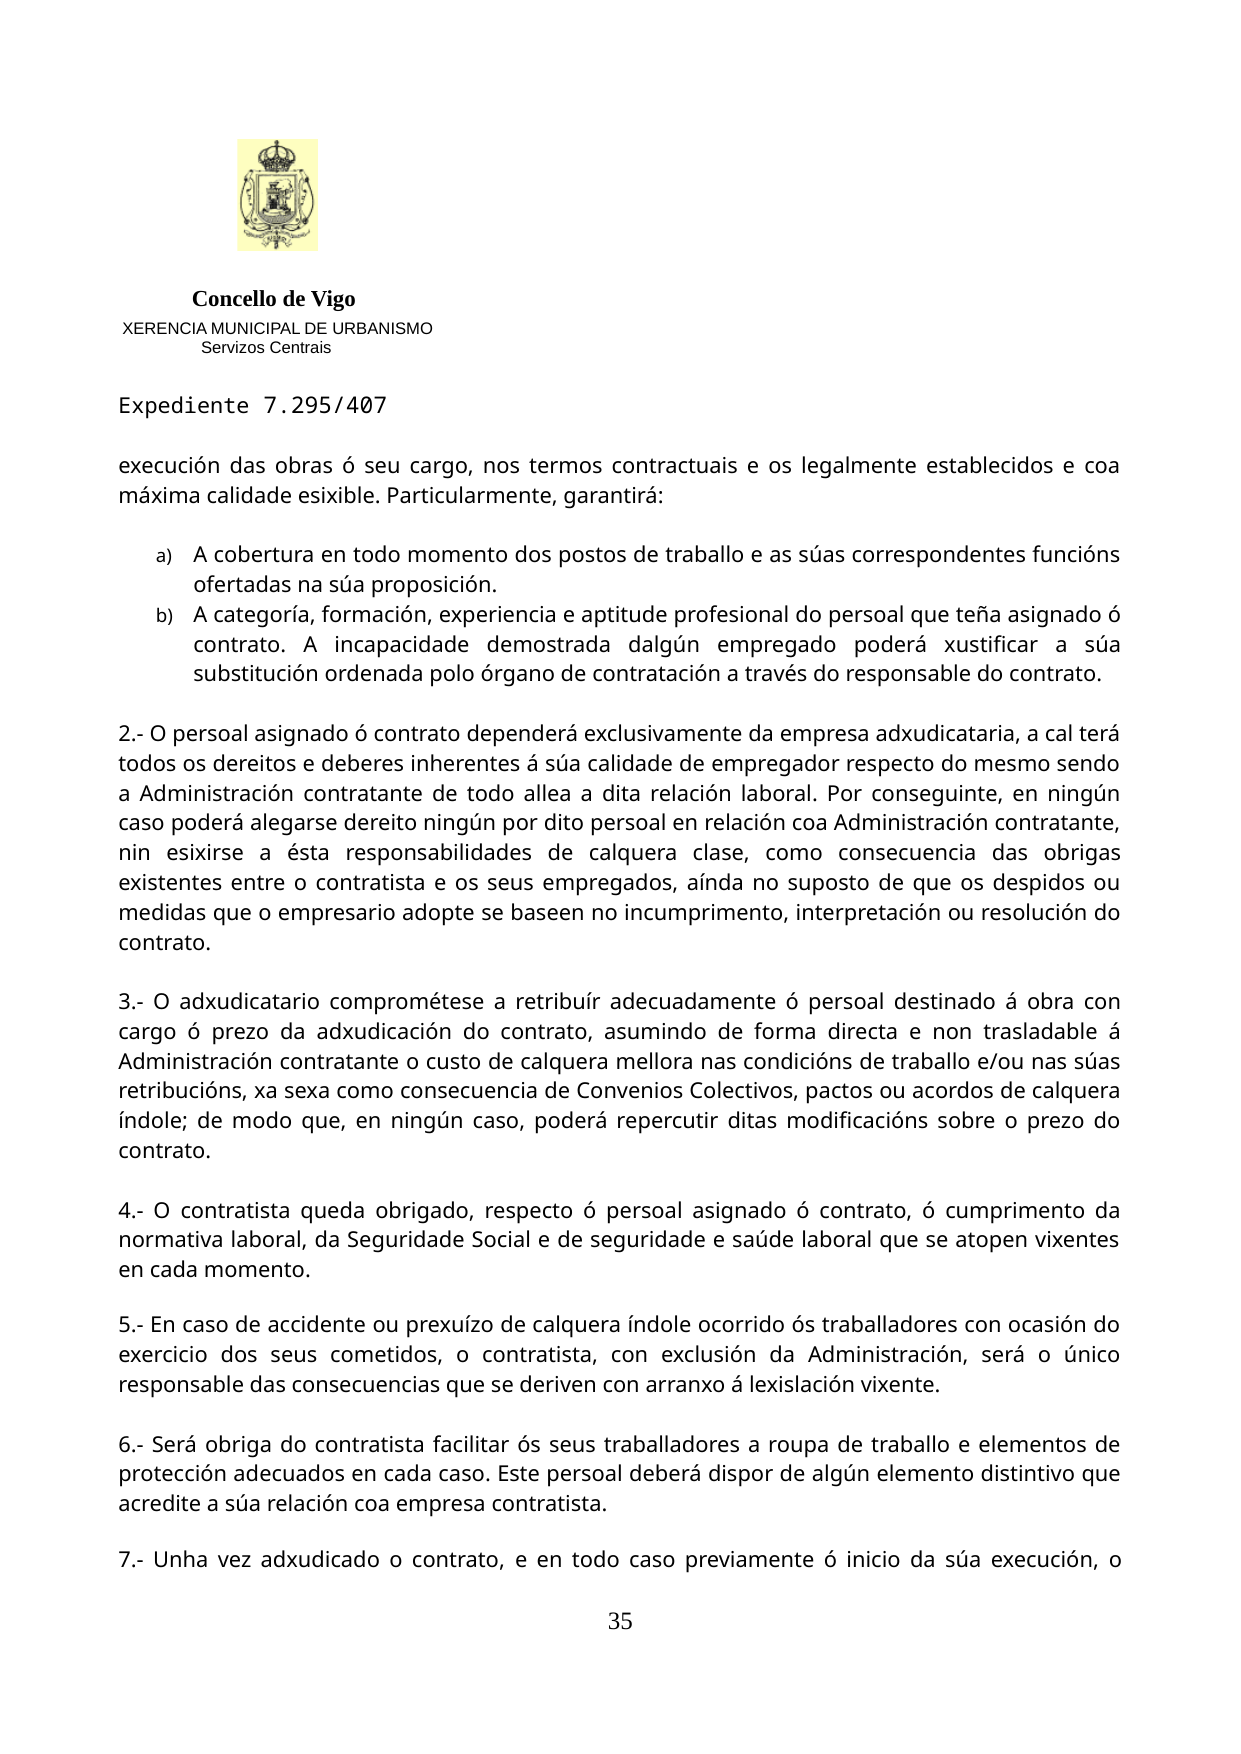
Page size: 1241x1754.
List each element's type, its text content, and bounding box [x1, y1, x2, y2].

text 2.- O persoal asignado ó contrato dependerá exclusivamente da empresa adxudicataria, a cal terá todos os dereitos e deberes inherentes á súa calidade de empregador respecto do mesmo sendo a Administración contratante de todo allea a dita relación laboral. Por conseguinte, en ningún caso poderá alegarse dereito ningún por dito persoal en relación coa Administración contratante, nin esixirse a ésta responsabilidades de calquera clase, como consecuencia das obrigas existentes entre o contratista e os seus empregados, aínda no suposto de que os despidos ou medidas que o empresario adopte se baseen no incumprimento, interpretación ou resolución do contrato. [118, 718, 1122, 956]
text 6.- Será obriga do contratista facilitar ós seus traballadores a roupa de traballo e elementos de protección adecuados en cada caso. Este persoal deberá dispor de algún elemento distintivo que acredite a súa relación coa empresa contratista. [118, 1429, 1122, 1518]
text 5.- En caso de accidente ou prexuízo de calquera índole ocorrido ós traballadores con ocasión do exercicio dos seus cometidos, o contratista, con exclusión da Administración, será o único responsable das consecuencias que se deriven con arranxo á lexislación vixente. [118, 1309, 1122, 1399]
text 4.- O contratista queda obrigado, respecto ó persoal asignado ó contrato, ó cumprimento da normativa laboral, da Seguridade Social e de seguridade e saúde laboral que se atopen vixentes en cada momento. [118, 1194, 1122, 1284]
text 3.- O adxudicatario comprométese a retribuír adecuadamente ó persoal destinado á obra con cargo ó prezo da adxudicación do contrato, asumindo de forma directa e non trasladable á Administración contratante o custo de calquera mellora nas condicións de traballo e/ou nas súas retribucións, xa sexa como consecuencia de Convenios Colectivos, pactos ou acordos de calquera índole; de modo que, en ningún caso, poderá repercutir ditas modificacións sobre o prezo do contrato. [118, 986, 1122, 1165]
text 7.- Unha vez adxudicado o contrato, e en todo caso previamente ó inicio da súa execución, o [118, 1543, 1122, 1573]
list A cobertura en todo momento dos postos de traballo e as súas correspondentes funcións ofertadas na súa proposición. [156, 539, 1122, 599]
list A categoría, formación, experiencia e aptitude profesional do persoal que teña asignado ó contrato. A incapacidade demostrada dalgún empregado poderá xustificar a súa substitución ordenada polo órgano de contratación a través do responsable do contrato. [156, 599, 1122, 688]
text execución das obras ó seu cargo, nos termos contractuais e os legalmente establecidos e coa máxima calidade esixible. Particularmente, garantirá: [118, 450, 1122, 509]
